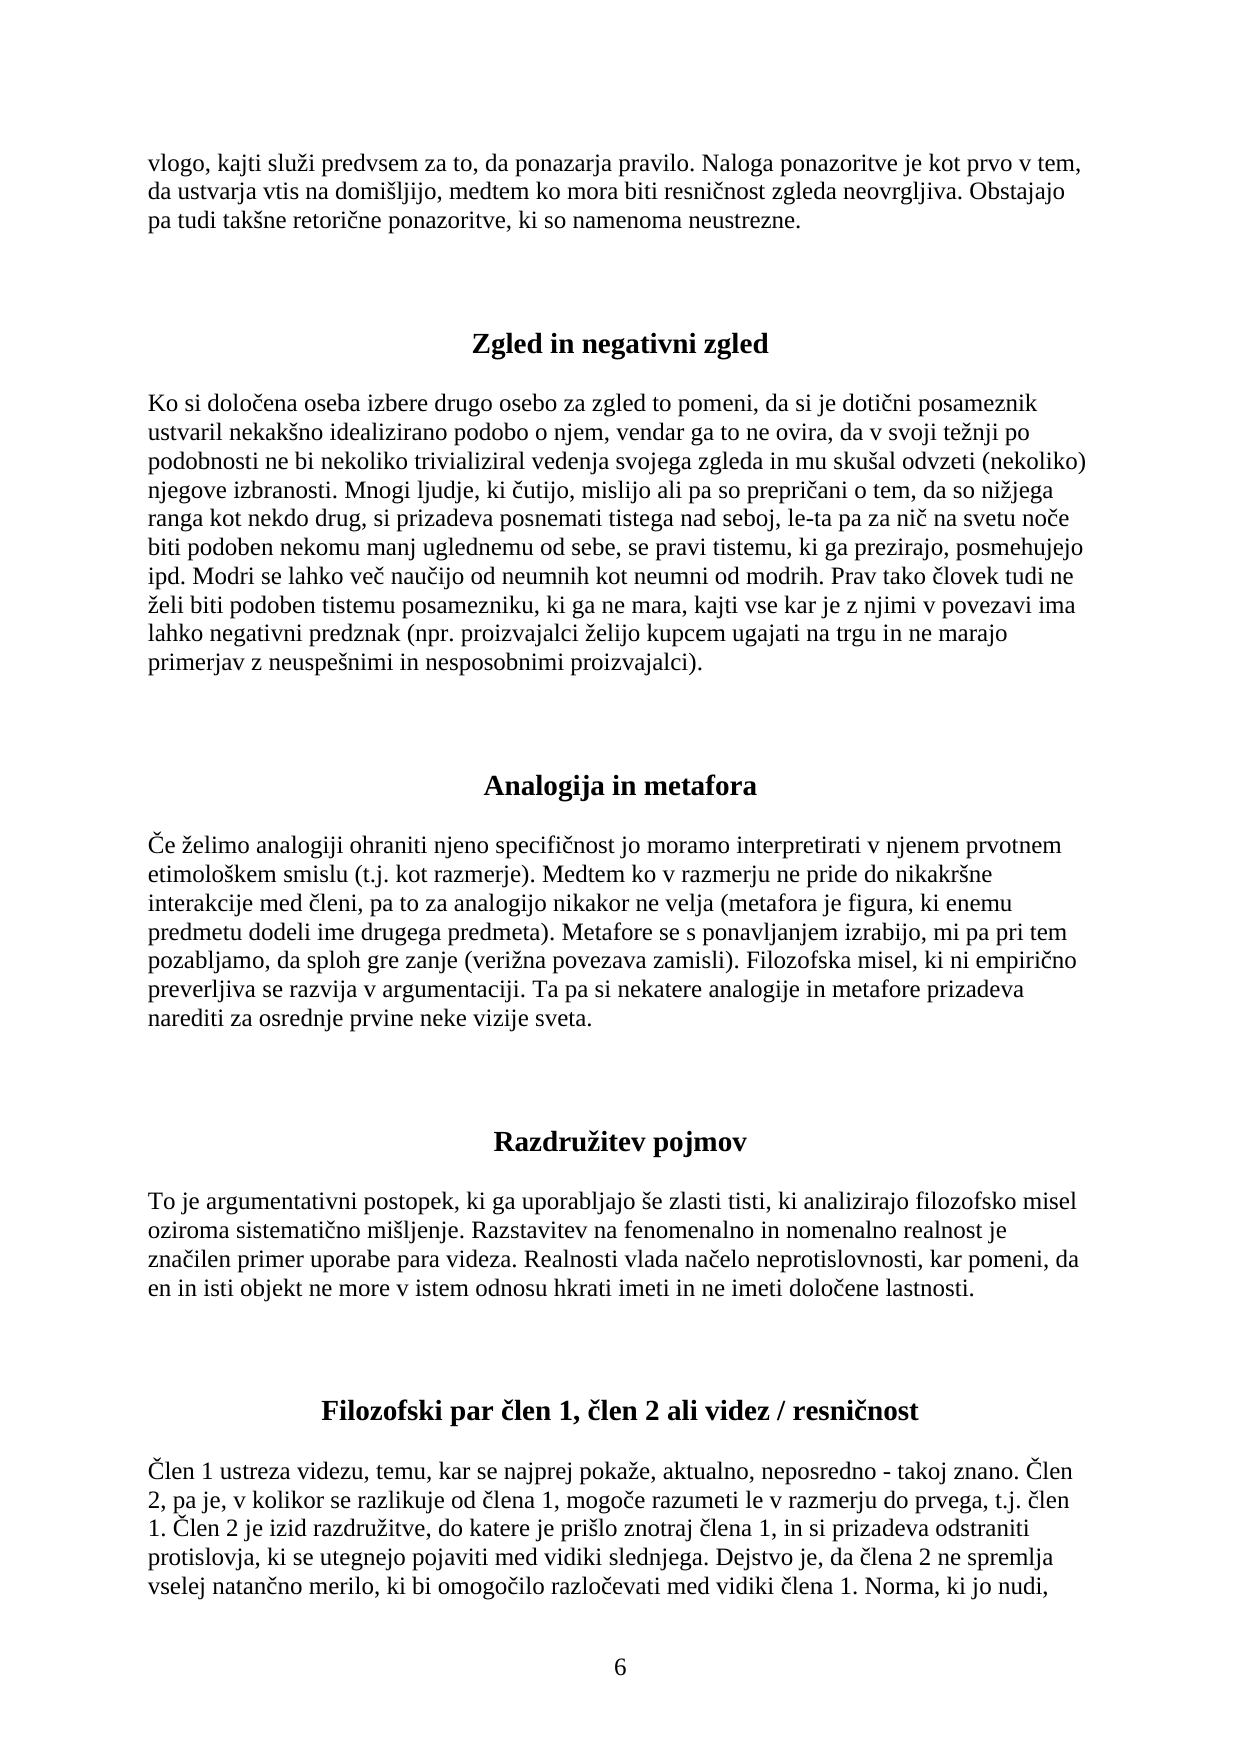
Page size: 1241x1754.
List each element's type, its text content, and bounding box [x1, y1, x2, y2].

text Filozofski par člen 1, člen 2 ali videz / resničnost [148, 1393, 1093, 1427]
text vlogo, kajti služi predvsem za to, da ponazarja pravilo. Naloga ponazoritve je kot prvo v tem, da ustvarja vtis na domišljijo, medtem ko mora biti resničnost zgleda neovrgljiva. Obstajajo pa tudi takšne retorične ponazoritve, ki so namenoma neustrezne. [148, 148, 1093, 234]
text Razdružitev pojmov [148, 1124, 1093, 1157]
text Člen 1 ustreza videzu, temu, kar se najprej pokaže, aktualno, neposredno - takoj znano. Člen 2, pa je, v kolikor se razlikuje od člena 1, mogoče razumeti le v razmerju do prvega, t.j. člen 1. Člen 2 je izid razdružitve, do katere je prišlo znotraj člena 1, in si prizadeva odstraniti protislovja, ki se utegnejo pojaviti med vidiki slednjega. Dejstvo je, da člena 2 ne spremlja vselej natančno merilo, ki bi omogočilo razločevati med vidiki člena 1. Norma, ki jo nudi, [148, 1456, 1093, 1600]
text Analogija in metafora [148, 768, 1093, 801]
text To je argumentativni postopek, ki ga uporabljajo še zlasti tisti, ki analizirajo filozofsko misel oziroma sistematično mišljenje. Razstavitev na fenomenalno in nomenalno realnost je značilen primer uporabe para videza. Realnosti vlada načelo neprotislovnosti, kar pomeni, da en in isti objekt ne more v istem odnosu hkrati imeti in ne imeti določene lastnosti. [148, 1186, 1093, 1301]
text Zgled in negativni zgled [148, 326, 1093, 359]
text Ko si določena oseba izbere drugo osebo za zgled to pomeni, da si je dotični posameznik ustvaril nekakšno idealizirano podobo o njem, vendar ga to ne ovira, da v svoji težnji po podobnosti ne bi nekoliko trivializiral vedenja svojega zgleda in mu skušal odvzeti (nekoliko) njegove izbranosti. Mnogi ljudje, ki čutijo, mislijo ali pa so prepričani o tem, da so nižjega ranga kot nekdo drug, si prizadeva posnemati tistega nad seboj, le-ta pa za nič na svetu noče biti podoben nekomu manj uglednemu od sebe, se pravi tistemu, ki ga prezirajo, posmehujejo ipd. Modri se lahko več naučijo od neumnih kot neumni od modrih. Prav tako človek tudi ne želi biti podoben tistemu posamezniku, ki ga ne mara, kajti vse kar je z njimi v povezavi ima lahko negativni predznak (npr. proizvajalci želijo kupcem ugajati na trgu in ne marajo primerjav z neuspešnimi in nesposobnimi proizvajalci). [148, 388, 1093, 676]
text Če želimo analogiji ohraniti njeno specifičnost jo moramo interpretirati v njenem prvotnem etimološkem smislu (t.j. kot razmerje). Medtem ko v razmerju ne pride do nikakršne interakcije med členi, pa to za analogijo nikakor ne velja (metafora je figura, ki enemu predmetu dodeli ime drugega predmeta). Metafore se s ponavljanjem izrabijo, mi pa pri tem pozabljamo, da sploh gre zanje (verižna povezava zamisli). Filozofska misel, ki ni empirično preverljiva se razvija v argumentaciji. Ta pa si nekatere analogije in metafore prizadeva narediti za osrednje prvine neke vizije sveta. [148, 831, 1093, 1032]
